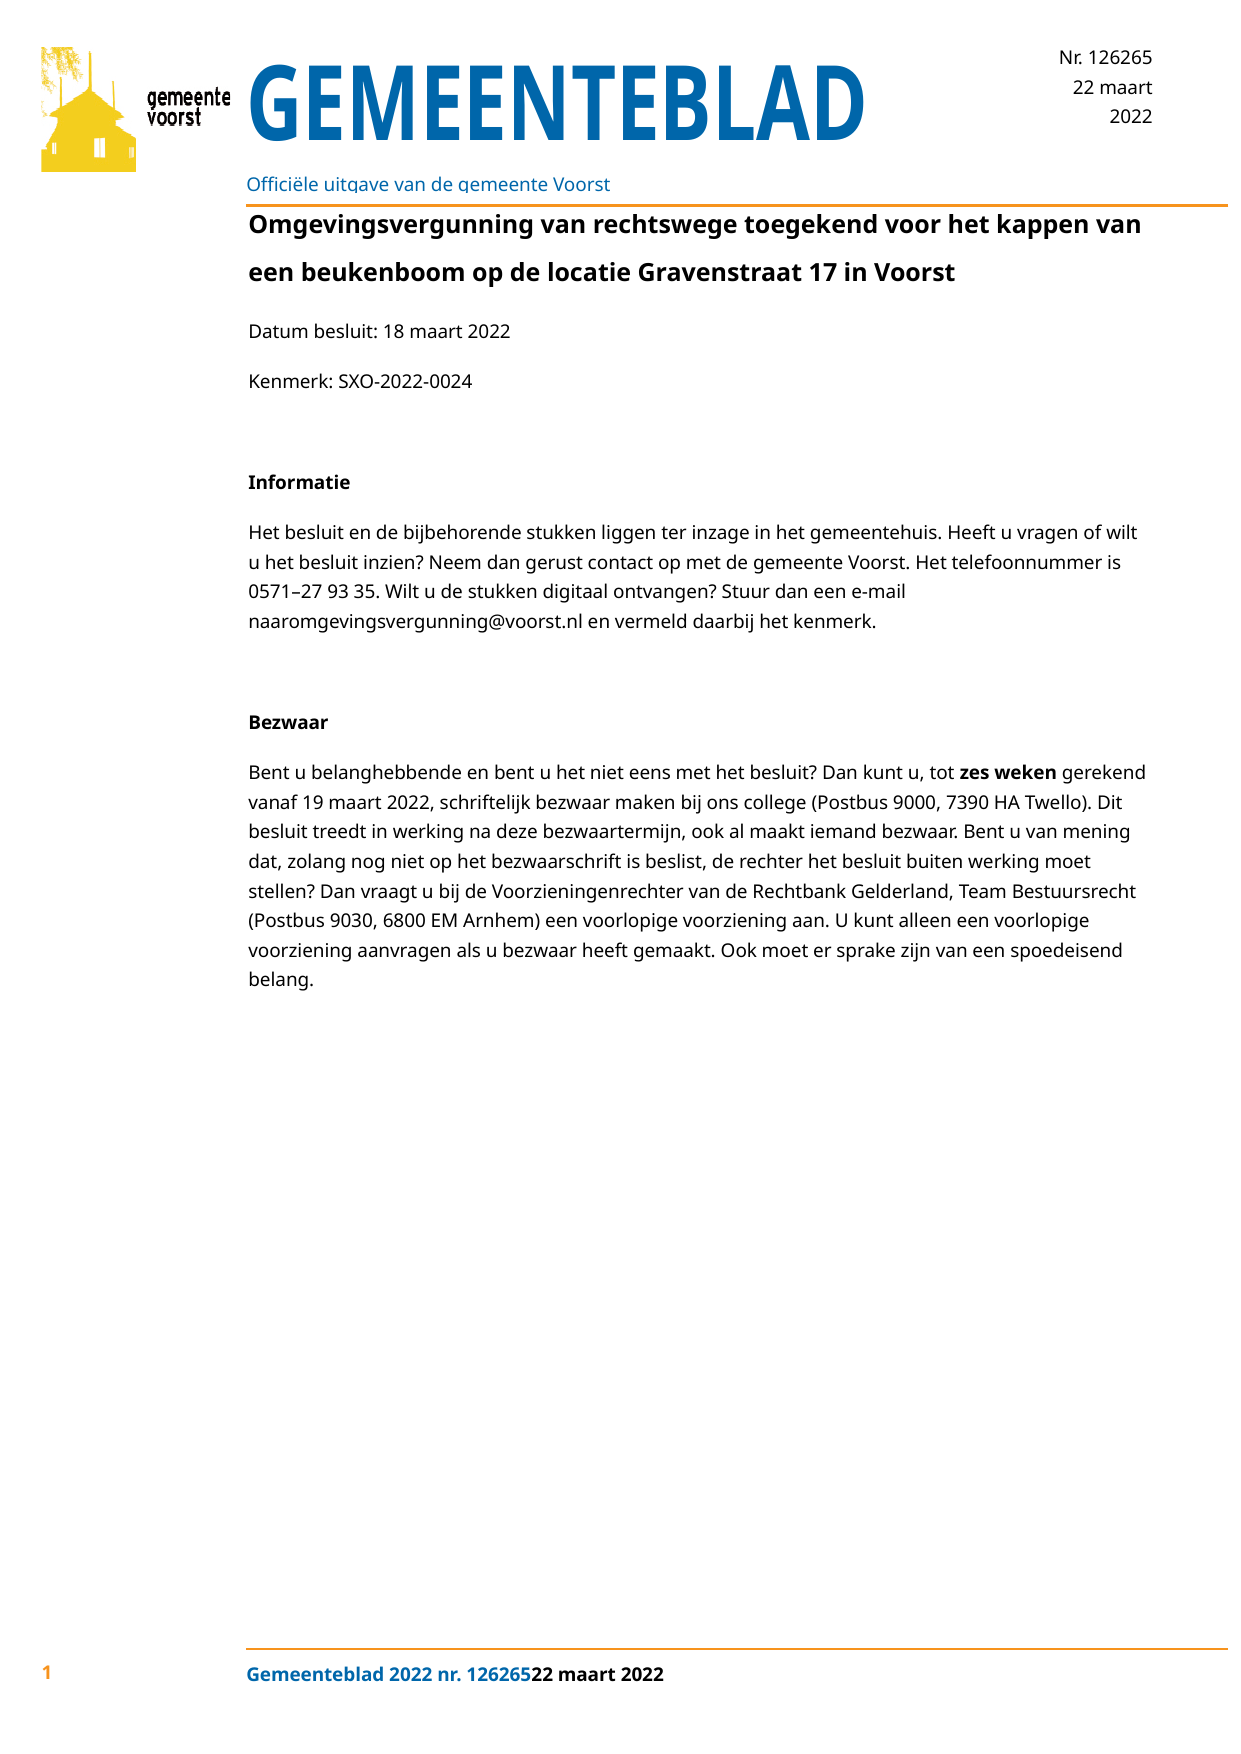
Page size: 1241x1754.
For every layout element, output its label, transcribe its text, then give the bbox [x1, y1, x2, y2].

text Informatie [248, 469, 1152, 495]
text Bezwaar [248, 709, 1152, 735]
text Omgevingsvergunning van rechtswege toegekend voor het kappen van een beukenboom op de locatie Gravenstraat 17 in Voorst [248, 207, 1152, 288]
text Kenmerk: SXO-2022-0024 [248, 368, 1152, 394]
picture [41, 47, 231, 172]
text Bent u belanghebbende en bent u het niet eens met het besluit? Dan kunt u, tot zes weken gerekend vanaf 19 maart 2022, schriftelijk bezwaar maken bij ons college (Postbus 9000, 7390 HA Twello). Dit besluit treedt in werking na deze bezwaartermijn, ook al maakt iemand bezwaar. Bent u van mening dat, zolang nog niet op het bezwaarschrift is beslist, de rechter het besluit buiten werking moet stellen? Dan vraagt u bij de Voorzieningenrechter van de Rechtbank Gelderland, Team Bestuursrecht (Postbus 9030, 6800 EM Arnhem) een voorlopige voorziening aan. U kunt alleen een voorlopige voorziening aanvragen als u bezwaar heeft gemaakt. Ook moet er sprake zijn van een spoedeisend belang. [248, 759, 1152, 992]
text Het besluit en de bijbehorende stukken liggen ter inzage in het gemeentehuis. Heeft u vragen of wilt u het besluit inzien? Neem dan gerust contact op met de gemeente Voorst. Het telefoonnummer is 0571–27 93 35. Wilt u de stukken digitaal ontvangen? Stuur dan een e-mail naaromgevingsvergunning@voorst.nl en vermeld daarbij het kenmerk. [248, 519, 1152, 634]
text Datum besluit: 18 maart 2022 [248, 318, 1152, 344]
